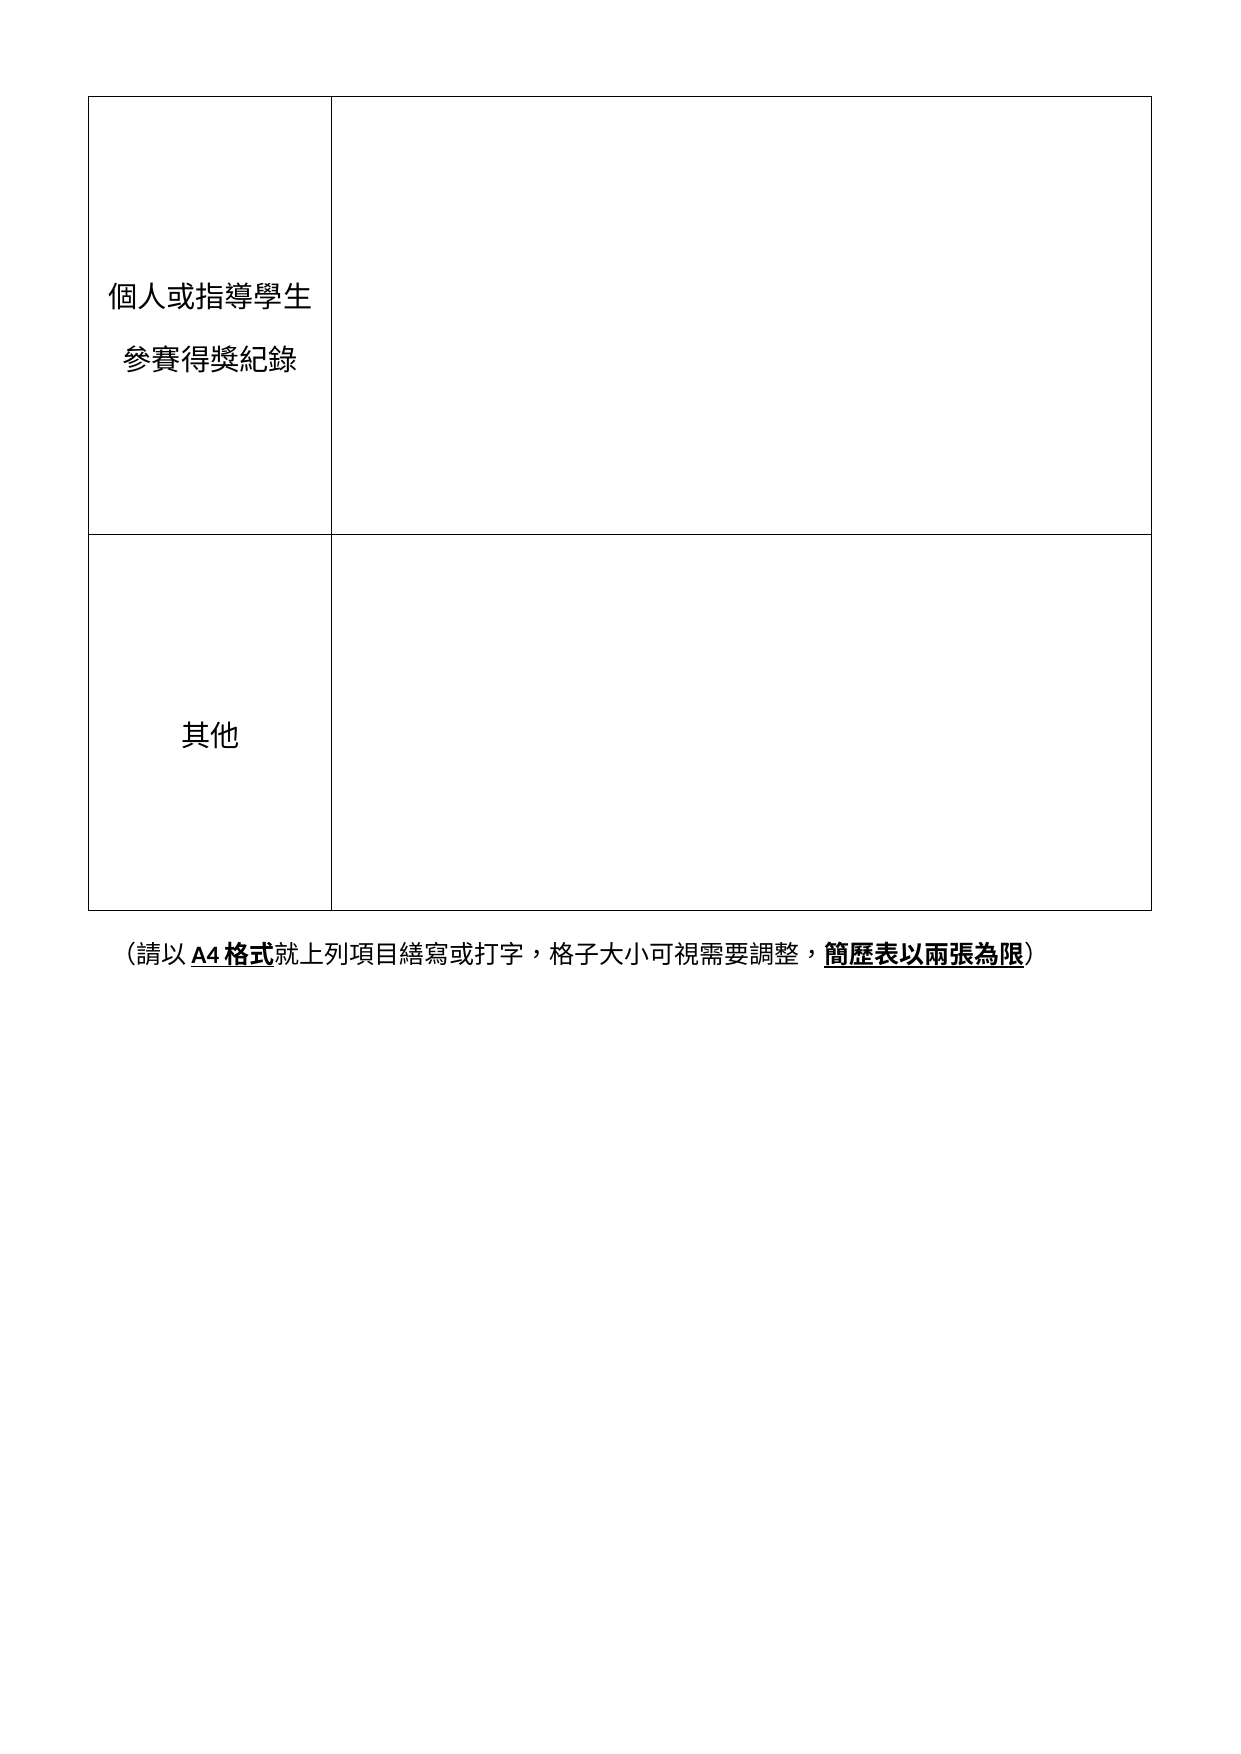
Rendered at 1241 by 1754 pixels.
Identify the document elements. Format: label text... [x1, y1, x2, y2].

table_cell [332, 97, 1151, 534]
table_cell 其他 [89, 535, 331, 910]
table_cell [332, 535, 1151, 910]
table_cell 個人或指導學生參賽得獎紀錄 [89, 97, 331, 534]
text （請以A4格式就上列項目繕寫或打字，格子大小可視需要調整，簡歷表以兩張為限） [89, 911, 1152, 974]
